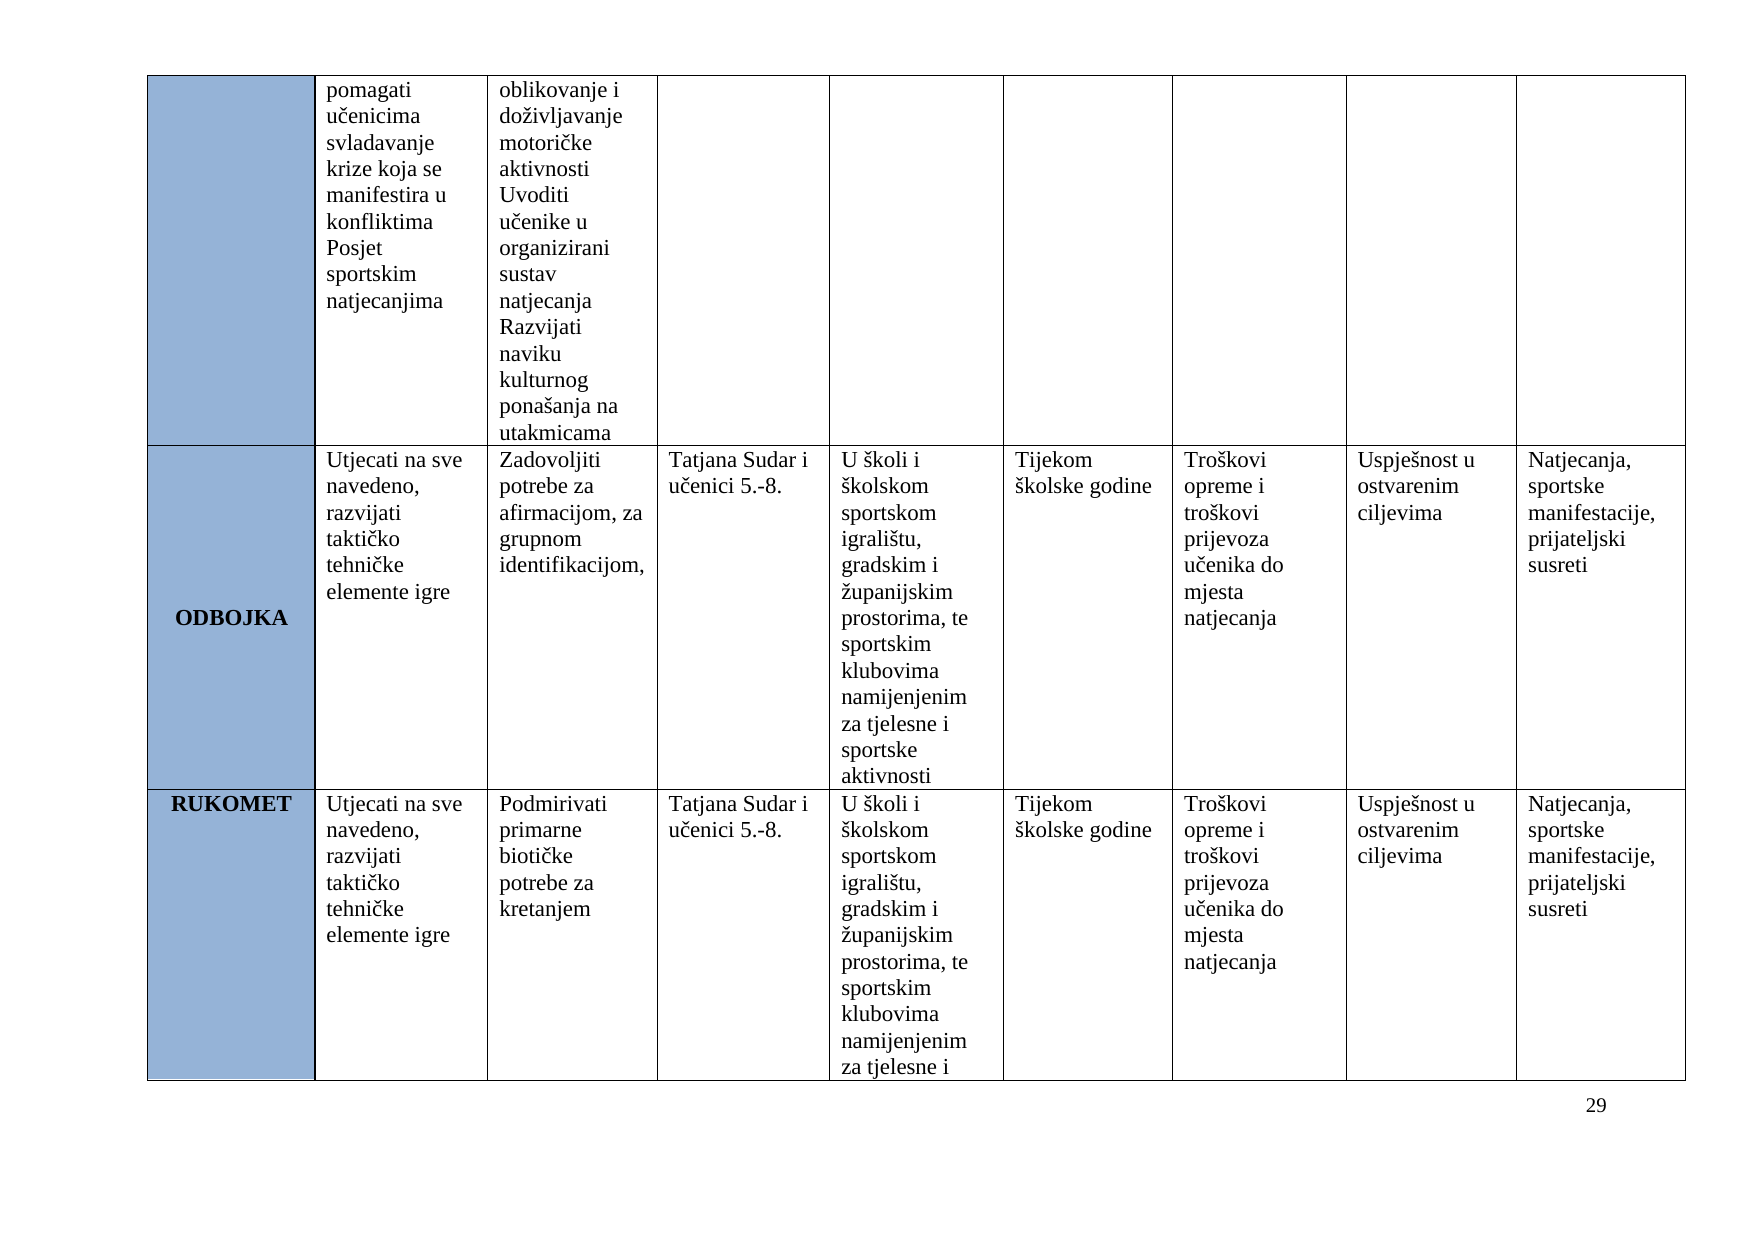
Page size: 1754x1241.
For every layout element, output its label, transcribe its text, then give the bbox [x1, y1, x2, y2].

table_cell Zadovoljiti potrebe za afirmacijom, za grupnom identifikacijom, [488, 446, 657, 789]
table_cell [1347, 76, 1516, 445]
table_cell Tijekom školske godine [1004, 446, 1172, 789]
table_cell [1686, 789, 1694, 1079]
table_cell [1173, 76, 1346, 445]
table_cell [830, 76, 1003, 445]
table_cell Troškovi opreme i troškovi prijevoza učenika do mjesta natjecanja [1173, 790, 1346, 1079]
table_cell Tatjana Sudar i učenici 5.-8. [658, 790, 829, 1079]
table_cell U školi i školskom sportskom igralištu, gradskim i županijskim prostorima, te sportskim klubovima namijenjenim za tjelesne i sportske aktivnosti [830, 446, 1003, 789]
table_cell Utjecati na sve navedeno, razvijati taktičko tehničke elemente igre [316, 790, 487, 1079]
table_cell [1686, 445, 1694, 789]
table_cell oblikovanje i doživljavanje motoričke aktivnosti Uvoditi učenike u organizirani sustav natjecanja Razvijati naviku kulturnog ponašanja na utakmicama [488, 76, 657, 445]
table_cell [148, 76, 314, 445]
table_cell Uspješnost u ostvarenim ciljevima [1347, 790, 1516, 1079]
table_cell [1686, 75, 1694, 445]
table_cell Utjecati na sve navedeno, razvijati taktičko tehničke elemente igre [316, 446, 487, 789]
table_cell Uspješnost u ostvarenim ciljevima [1347, 446, 1516, 789]
table_cell Troškovi opreme i troškovi prijevoza učenika do mjesta natjecanja [1173, 446, 1346, 789]
table_cell [1004, 76, 1172, 445]
table_cell U školi i školskom sportskom igralištu, gradskim i županijskim prostorima, te sportskim klubovima namijenjenim za tjelesne i [830, 790, 1003, 1079]
table_cell Natjecanja, sportske manifestacije, prijateljski susreti [1517, 446, 1685, 789]
table_cell Tijekom školske godine [1004, 790, 1172, 1079]
table_cell Podmirivati primarne biotičke potrebe za kretanjem [488, 790, 657, 1079]
table_cell pomagati učenicima svladavanje krize koja se manifestira u konfliktima Posjet sportskim natjecanjima [316, 76, 487, 445]
table_cell RUKOMET [148, 790, 314, 1079]
table_cell [1517, 76, 1685, 445]
table_cell Natjecanja, sportske manifestacije, prijateljski susreti [1517, 790, 1685, 1079]
table_cell [658, 76, 829, 445]
table_cell ODBOJKA [148, 446, 314, 789]
table_cell Tatjana Sudar i učenici 5.-8. [658, 446, 829, 789]
